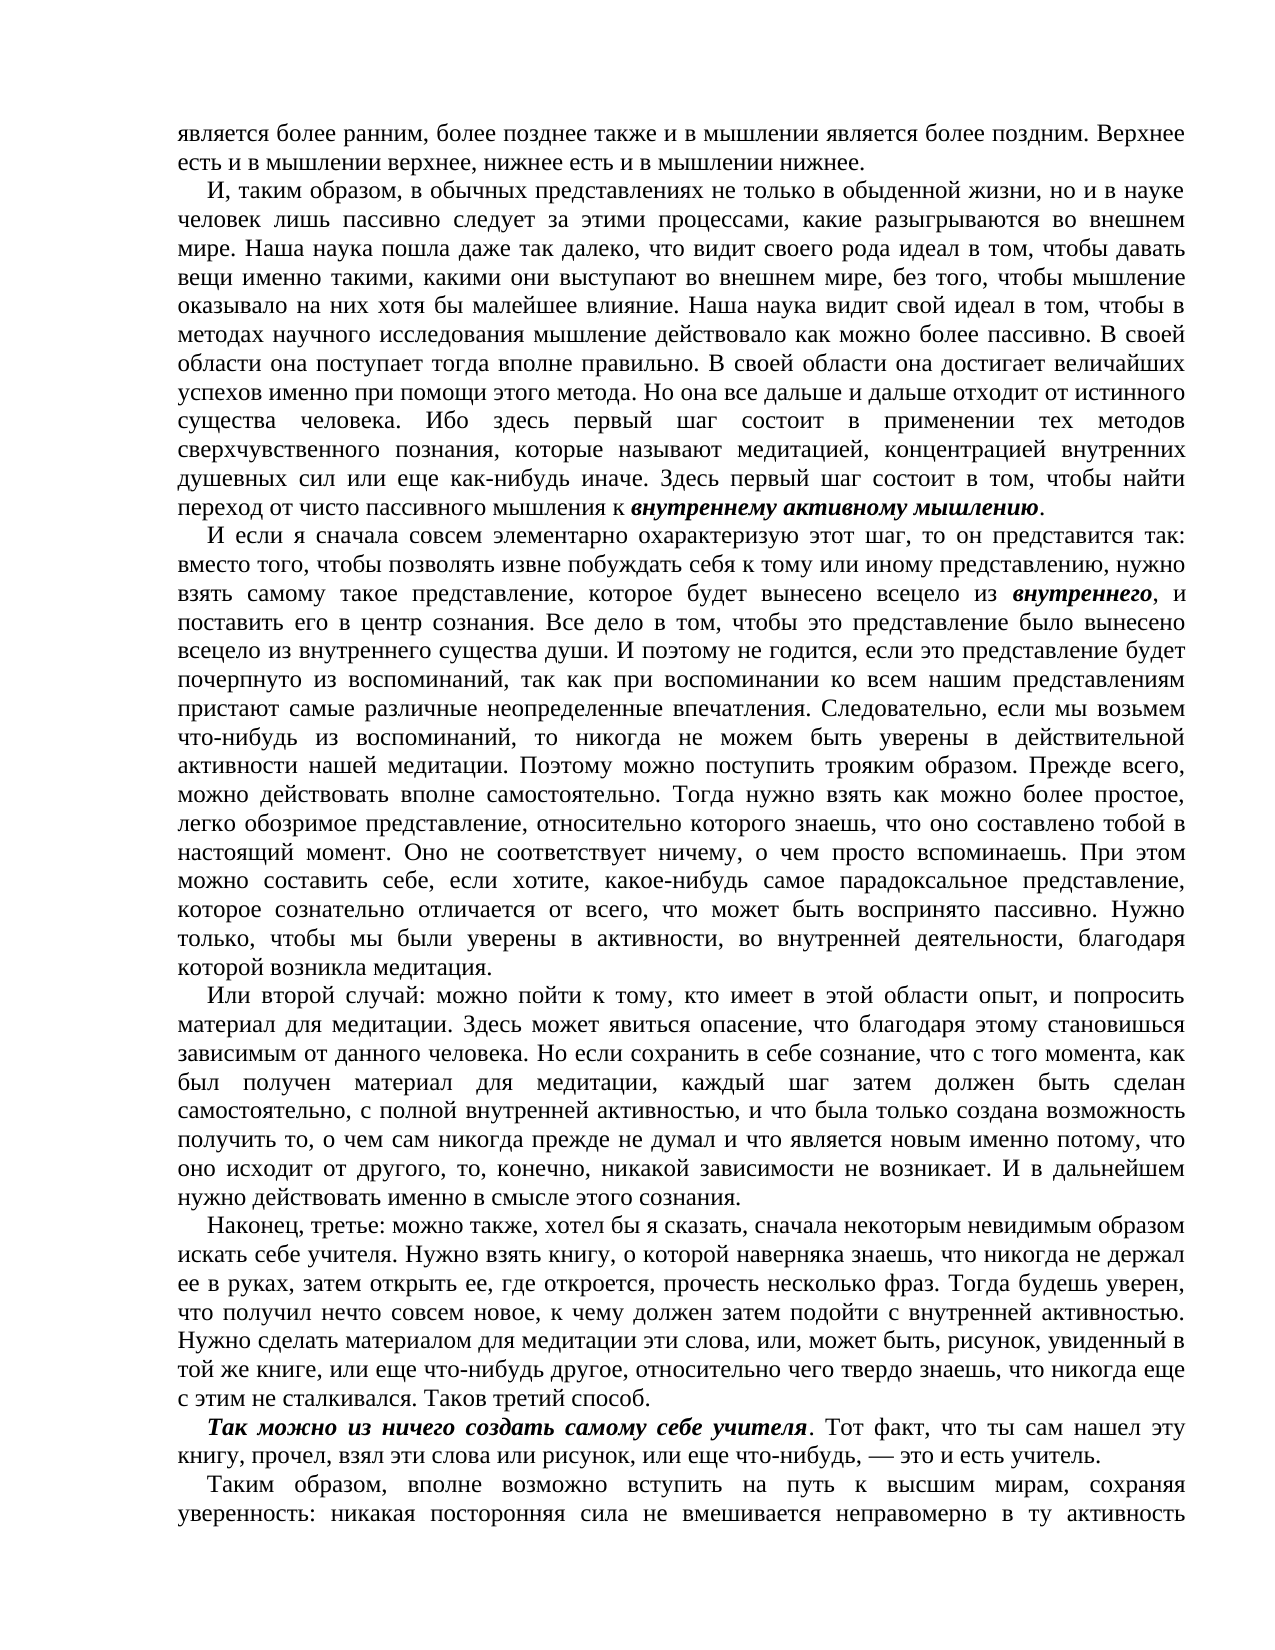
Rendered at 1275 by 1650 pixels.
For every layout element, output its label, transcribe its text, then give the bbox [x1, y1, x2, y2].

text И если я сначала совсем элементарно охарактеризую этот шаг, то он представится так: вместо того, чтобы позволять извне побуждать себя к тому или иному представлению, нужно взять самому такое представление, которое будет вынесено всецело из внутреннего, и поставить его в центр сознания. Все дело в том, чтобы это представление было вынесено всецело из внутреннего существа души. И поэтому не годится, если это представление будет почерпнуто из воспоминаний, так как при воспоминании ко всем нашим представлениям пристают самые различные неопределенные впечатления. Следовательно, если мы возьмем что-нибудь из воспоминаний, то никогда не можем быть уверены в действительной активности нашей медитации. Поэтому можно поступить трояким образом. Прежде всего, можно действовать вполне самостоятельно. Тогда нужно взять как можно более простое, легко обозримое представление, относительно которого знаешь, что оно составлено тобой в настоящий момент. Оно не соответствует ничему, о чем просто вспоминаешь. При этом можно составить себе, если хотите, какое-нибудь самое парадоксальное представление, которое сознательно отличается от всего, что может быть воспринято пассивно. Нужно только, чтобы мы были уверены в активности, во внутренней деятельности, благодаря которой возникла медитация. [177, 521, 1186, 981]
text Таким образом, вполне возможно вступить на путь к высшим мирам, сохраняя уверенность: никакая посторонняя сила не вмешивается неправомерно в ту активность [177, 1469, 1186, 1527]
text Или второй случай: можно пойти к тому, кто имеет в этой области опыт, и попросить материал для медитации. Здесь может явиться опасение, что благодаря этому становишься зависимым от данного человека. Но если сохранить в себе сознание, что с того момента, как был получен материал для медитации, каждый шаг затем должен быть сделан самостоятельно, с полной внутренней активностью, и что была только создана возможность получить то, о чем сам никогда прежде не думал и что является новым именно потому, что оно исходит от другого, то, конечно, никакой зависимости не возникает. И в дальнейшем нужно действовать именно в смысле этого сознания. [177, 981, 1186, 1211]
text является более ранним, более позднее также и в мышлении является более поздним. Верхнее есть и в мышлении верхнее, нижнее есть и в мышлении нижнее. [177, 118, 1186, 176]
text Так можно из ничего создать самому себе учителя. Тот факт, что ты сам нашел эту книгу, прочел, взял эти слова или рисунок, или еще что-нибудь, — это и есть учитель. [177, 1412, 1186, 1469]
text И, таким образом, в обычных представлениях не только в обыденной жизни, но и в науке человек лишь пассивно следует за этими процессами, какие разыгрываются во внешнем мире. Наша наука пошла даже так далеко, что видит своего рода идеал в том, чтобы давать вещи именно такими, какими они выступают во внешнем мире, без того, чтобы мышление оказывало на них хотя бы малейшее влияние. Наша наука видит свой идеал в том, чтобы в методах научного исследования мышление действовало как можно более пассивно. В своей области она поступает тогда вполне правильно. В своей области она достигает величайших успехов именно при помощи этого метода. Но она все дальше и дальше отходит от истинного существа человека. Ибо здесь первый шаг состоит в применении тех методов сверхчувственного познания, которые называют медитацией, концентрацией внутренних душевных сил или еще как-нибудь иначе. Здесь первый шаг состоит в том, чтобы найти переход от чисто пассивного мышления к внутреннему активному мышлению. [177, 176, 1186, 521]
text Наконец, третье: можно также, хотел бы я сказать, сначала некоторым невидимым образом искать себе учителя. Нужно взять книгу, о которой наверняка знаешь, что никогда не держал ее в руках, затем открыть ее, где откроется, прочесть несколько фраз. Тогда будешь уверен, что получил нечто совсем новое, к чему должен затем подойти с внутренней активностью. Нужно сделать материалом для медитации эти слова, или, может быть, рисунок, увиденный в той же книге, или еще что-нибудь другое, относительно чего твердо знаешь, что никогда еще с этим не сталкивался. Таков третий способ. [177, 1211, 1186, 1412]
